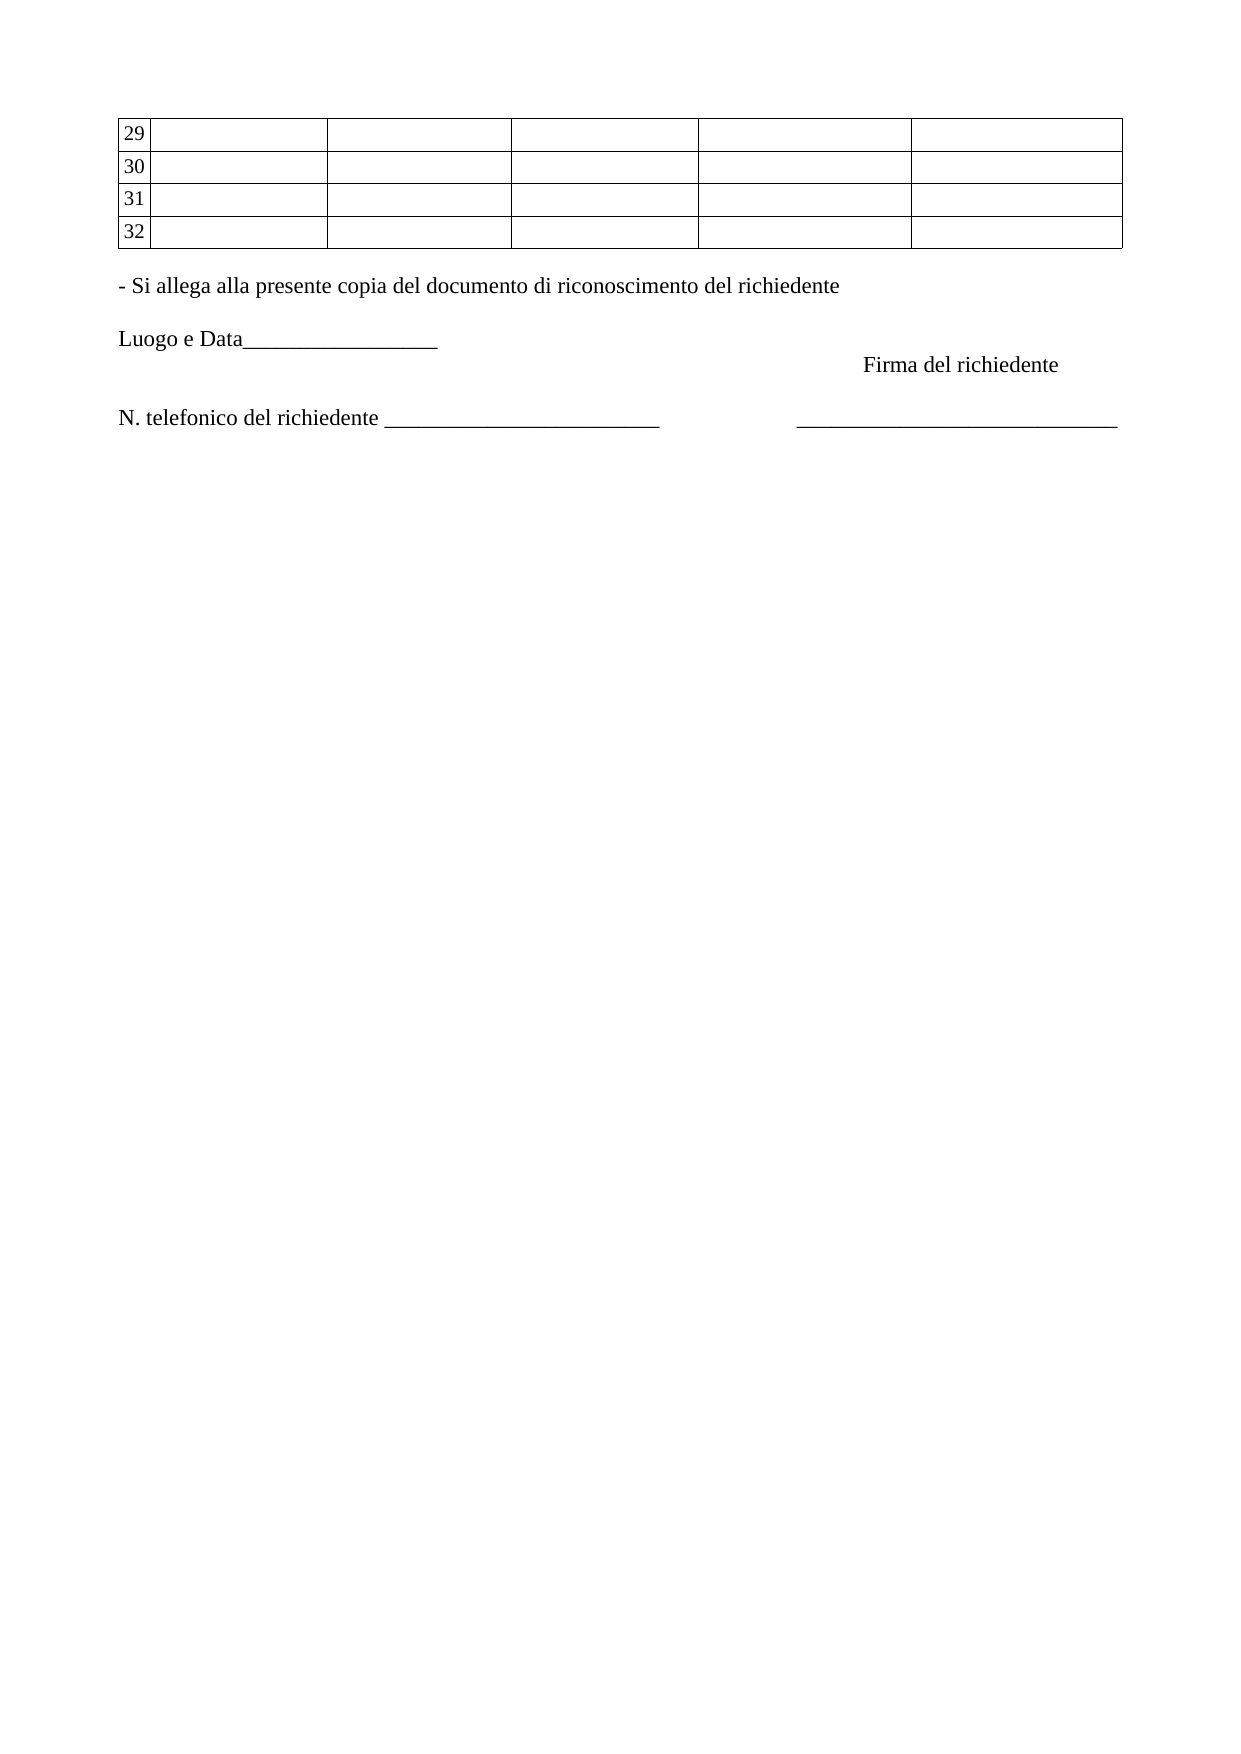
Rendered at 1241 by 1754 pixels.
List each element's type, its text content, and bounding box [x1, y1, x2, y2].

table_cell [912, 184, 1122, 216]
table_cell [328, 152, 511, 183]
table_cell [151, 119, 327, 151]
table_cell 30 [119, 152, 150, 183]
table_cell [912, 217, 1122, 248]
table_cell [912, 119, 1122, 151]
table_cell [328, 119, 511, 151]
table_cell [151, 152, 327, 183]
table_cell [328, 184, 511, 216]
table_cell [512, 217, 698, 248]
text Firma del richiedente [118, 351, 1122, 378]
table_cell [151, 217, 327, 248]
table_cell [912, 152, 1122, 183]
text N. telefonico del richiedente ________________________ ____________________________ [118, 404, 1122, 430]
text - Si allega alla presente copia del documento di riconoscimento del richiedente [118, 272, 1122, 299]
table_cell [699, 184, 911, 216]
table_cell [512, 119, 698, 151]
table_cell [699, 152, 911, 183]
table_cell [699, 217, 911, 248]
table_cell [512, 152, 698, 183]
table_cell [328, 217, 511, 248]
table_cell [151, 184, 327, 216]
table_cell [699, 119, 911, 151]
text Luogo e Data_________________ [118, 325, 1122, 351]
table_cell [512, 184, 698, 216]
table_cell 32 [119, 217, 150, 248]
table_cell 31 [119, 184, 150, 216]
table_cell 29 [119, 119, 150, 151]
